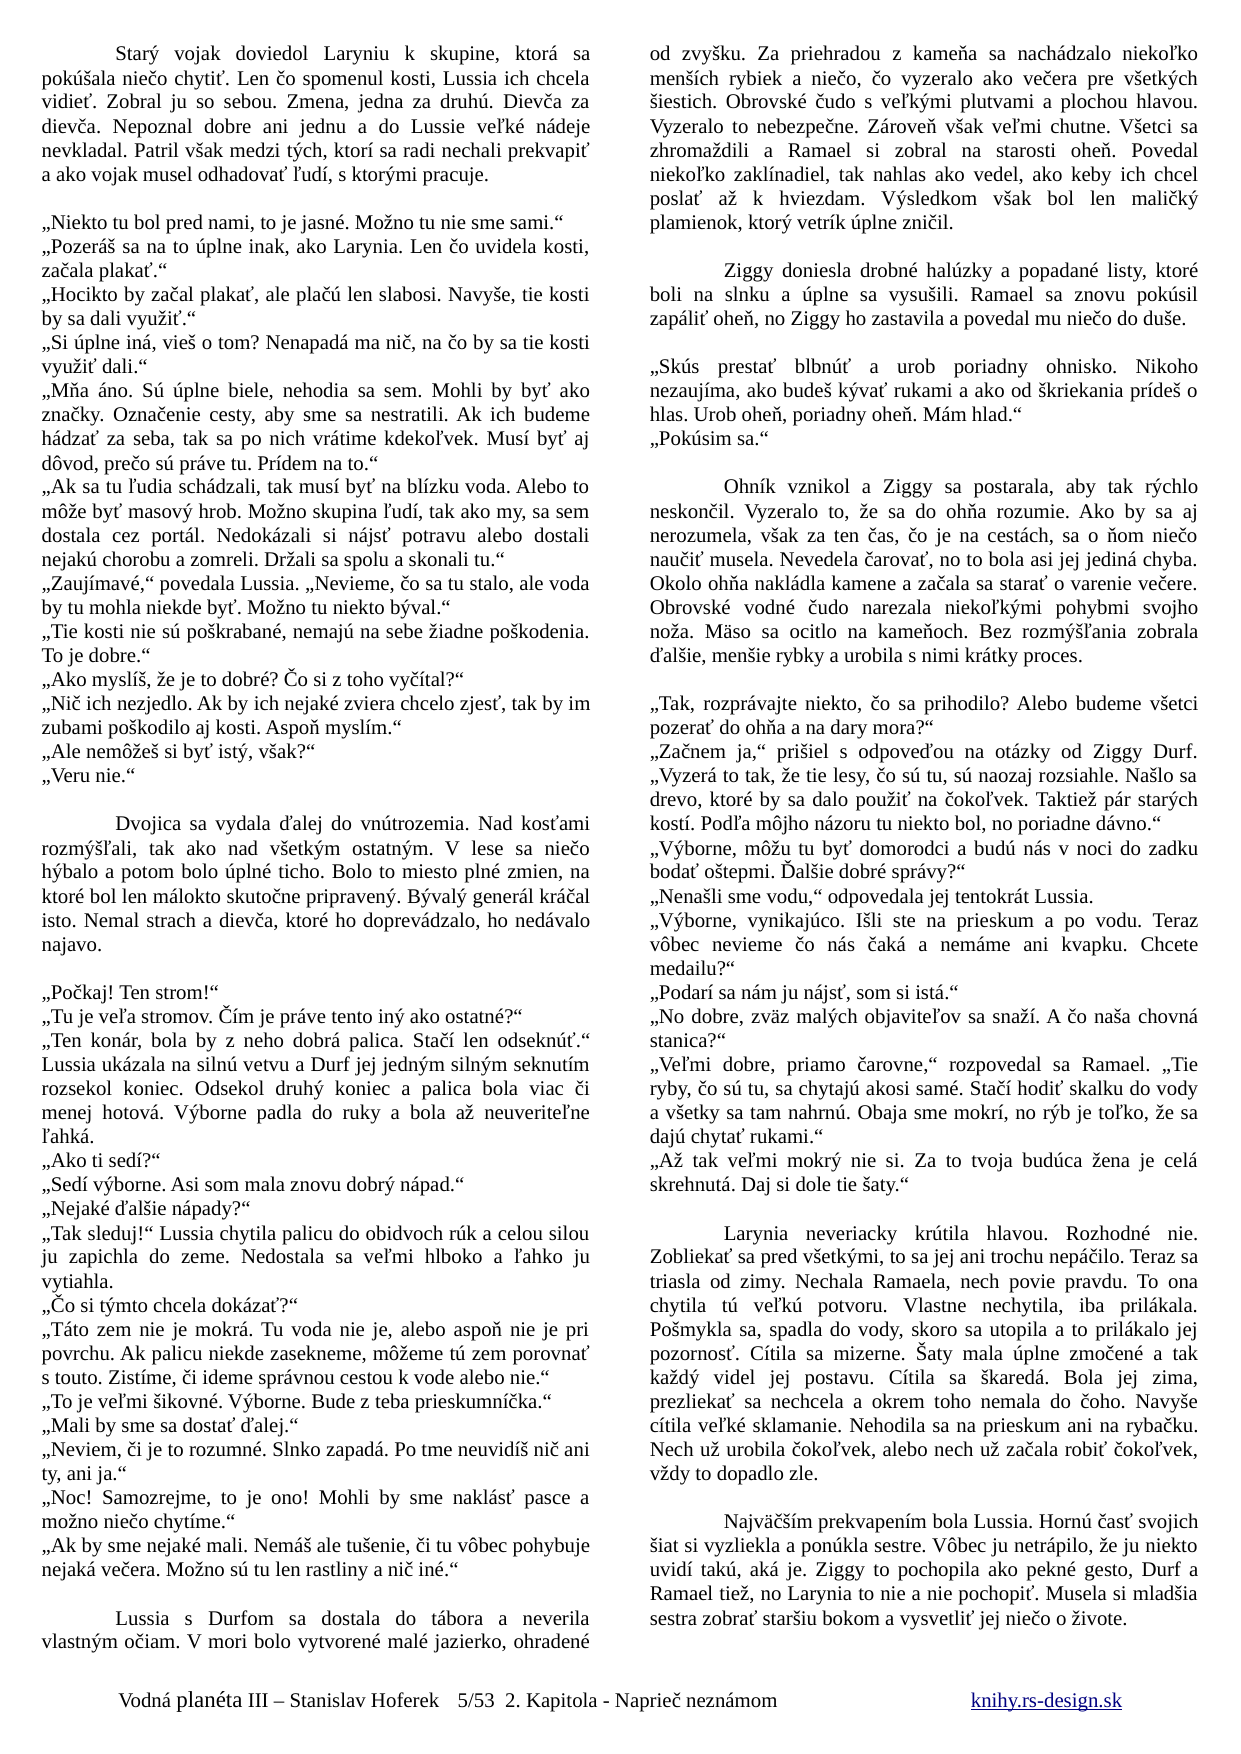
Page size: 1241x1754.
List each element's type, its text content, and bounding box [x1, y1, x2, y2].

text „Počkaj! Ten strom!“ [41, 980, 591, 1004]
text Dvojica sa vydala ďalej do vnútrozemia. Nad kosťami rozmýšľali, tak ako nad všetkým ostatným. V lese sa niečo hýbalo a potom bolo úplné ticho. Bolo to miesto plné zmien, na ktoré bol len málokto skutočne pripravený. Bývalý generál kráčal isto. Nemal strach a dievča, ktoré ho doprevádzalo, ho nedávalo najavo. [41, 811, 591, 956]
text „Až tak veľmi mokrý nie si. Za to tvoja budúca žena je celá skrehnutá. Daj si dole tie šaty.“ [649, 1148, 1199, 1196]
text „Ako ti sedí?“ [41, 1148, 591, 1172]
text „Noc! Samozrejme, to je ono! Mohli by sme naklásť pasce a možno niečo chytíme.“ [41, 1485, 591, 1533]
text Najväčším prekvapením bola Lussia. Hornú časť svojich šiat si vyzliekla a ponúkla sestre. Vôbec ju netrápilo, že ju niekto uvidí takú, aká je. Ziggy to pochopila ako pekné gesto, Durf a Ramael tiež, no Larynia to nie a nie pochopiť. Musela si mladšia sestra zobrať staršiu bokom a vysvetliť jej niečo o živote. [649, 1509, 1199, 1629]
text „Veľmi dobre, priamo čarovne,“ rozpovedal sa Ramael. „Tie ryby, čo sú tu, sa chytajú akosi samé. Stačí hodiť skalku do vody a všetky sa tam nahrnú. Obaja sme mokrí, no rýb je toľko, že sa dajú chytať rukami.“ [649, 1052, 1199, 1148]
text „Ako myslíš, že je to dobré? Čo si z toho vyčítal?“ [41, 667, 591, 691]
text „Tak sleduj!“ Lussia chytila palicu do obidvoch rúk a celou silou ju zapichla do zeme. Nedostala sa veľmi hlboko a ľahko ju vytiahla. [41, 1220, 591, 1293]
text „Skús prestať blbnúť a urob poriadny ohnisko. Nikoho nezaujíma, ako budeš kývať rukami a ako od škriekania prídeš o hlas. Urob oheň, poriadny oheň. Mám hlad.“ [649, 354, 1199, 426]
text Larynia neveriacky krútila hlavou. Rozhodné nie. Zobliekať sa pred všetkými, to sa jej ani trochu nepáčilo. Teraz sa triasla od zimy. Nechala Ramaela, nech povie pravdu. To ona chytila tú veľkú potvoru. Vlastne nechytila, iba prilákala. Pošmykla sa, spadla do vody, skoro sa utopila a to prilákalo jej pozornosť. Cítila sa mizerne. Šaty mala úplne zmočené a tak každý videl jej postavu. Cítila sa škaredá. Bola jej zima, prezliekať sa nechcela a okrem toho nemala do čoho. Navyše cítila veľké sklamanie. Nehodila sa na prieskum ani na rybačku. Nech už urobila čokoľvek, alebo nech už začala robiť čokoľvek, vždy to dopadlo zle. [649, 1220, 1199, 1485]
text „Hocikto by začal plakať, ale plačú len slabosi. Navyše, tie kosti by sa dali využiť.“ [41, 282, 591, 330]
text od zvyšku. Za priehradou z kameňa sa nachádzalo niekoľko menších rybiek a niečo, čo vyzeralo ako večera pre všetkých šiestich. Obrovské čudo s veľkými plutvami a plochou hlavou. Vyzeralo to nebezpečne. Zároveň však veľmi chutne. Všetci sa zhromaždili a Ramael si zobral na starosti oheň. Povedal niekoľko zaklínadiel, tak nahlas ako vedel, ako keby ich chcel poslať až k hviezdam. Výsledkom však bol len maličký plamienok, ktorý vetrík úplne zničil. [649, 41, 1199, 234]
text „Nejaké ďalšie nápady?“ [41, 1196, 591, 1220]
text „Táto zem nie je mokrá. Tu voda nie je, alebo aspoň nie je pri povrchu. Ak palicu niekde zasekneme, môžeme tú zem porovnať s touto. Zistíme, či ideme správnou cestou k vode alebo nie.“ [41, 1317, 591, 1389]
text „Začnem ja,“ prišiel s odpoveďou na otázky od Ziggy Durf. „Vyzerá to tak, že tie lesy, čo sú tu, sú naozaj rozsiahle. Našlo sa drevo, ktoré by sa dalo použiť na čokoľvek. Taktiež pár starých kostí. Podľa môjho názoru tu niekto bol, no poriadne dávno.“ [649, 739, 1199, 835]
text „Si úplne iná, vieš o tom? Nenapadá ma nič, na čo by sa tie kosti využiť dali.“ [41, 330, 591, 378]
text Lussia s Durfom sa dostala do tábora a neverila vlastným očiam. V mori bolo vytvorené malé jazierko, ohradené [41, 1605, 591, 1653]
text „Výborne, vynikajúco. Išli ste na prieskum a po vodu. Teraz vôbec nevieme čo nás čaká a nemáme ani kvapku. Chcete medailu?“ [649, 908, 1199, 980]
text „Ten konár, bola by z neho dobrá palica. Stačí len odseknúť.“ Lussia ukázala na silnú vetvu a Durf jej jedným silným seknutím rozsekol koniec. Odsekol druhý koniec a palica bola viac či menej hotová. Výborne padla do ruky a bola až neuveriteľne ľahká. [41, 1028, 591, 1148]
text „Zaujímavé,“ povedala Lussia. „Nevieme, čo sa tu stalo, ale voda by tu mohla niekde byť. Možno tu niekto býval.“ [41, 571, 591, 619]
text Ziggy doniesla drobné halúzky a popadané listy, ktoré boli na slnku a úplne sa vysušili. Ramael sa znovu pokúsil zapáliť oheň, no Ziggy ho zastavila a povedal mu niečo do duše. [649, 258, 1199, 330]
text „Veru nie.“ [41, 763, 591, 787]
text Starý vojak doviedol Laryniu k skupine, ktorá sa pokúšala niečo chytiť. Len čo spomenul kosti, Lussia ich chcela vidieť. Zobral ju so sebou. Zmena, jedna za druhú. Dievča za dievča. Nepoznal dobre ani jednu a do Lussie veľké nádeje nevkladal. Patril však medzi tých, ktorí sa radi nechali prekvapiť a ako vojak musel odhadovať ľudí, s ktorými pracuje. [41, 41, 591, 186]
text „Pozeráš sa na to úplne inak, ako Larynia. Len čo uvidela kosti, začala plakať.“ [41, 234, 591, 282]
text „Čo si týmto chcela dokázať?“ [41, 1293, 591, 1317]
text „Mali by sme sa dostať ďalej.“ [41, 1413, 591, 1437]
text „Ak by sme nejaké mali. Nemáš ale tušenie, či tu vôbec pohybuje nejaká večera. Možno sú tu len rastliny a nič iné.“ [41, 1533, 591, 1581]
text „Nenašli sme vodu,“ odpovedala jej tentokrát Lussia. [649, 883, 1199, 908]
text „Sedí výborne. Asi som mala znovu dobrý nápad.“ [41, 1172, 591, 1196]
text „Mňa áno. Sú úplne biele, nehodia sa sem. Mohli by byť ako značky. Označenie cesty, aby sme sa nestratili. Ak ich budeme hádzať za seba, tak sa po nich vrátime kdekoľvek. Musí byť aj dôvod, prečo sú práve tu. Prídem na to.“ [41, 378, 591, 474]
text „Tak, rozprávajte niekto, čo sa prihodilo? Alebo budeme všetci pozerať do ohňa a na dary mora?“ [649, 691, 1199, 739]
text „Nič ich nezjedlo. Ak by ich nejaké zviera chcelo zjesť, tak by im zubami poškodilo aj kosti. Aspoň myslím.“ [41, 691, 591, 739]
text „Niekto tu bol pred nami, to je jasné. Možno tu nie sme sami.“ [41, 210, 591, 234]
text „Tu je veľa stromov. Čím je práve tento iný ako ostatné?“ [41, 1004, 591, 1028]
text „Tie kosti nie sú poškrabané, nemajú na sebe žiadne poškodenia. To je dobre.“ [41, 619, 591, 667]
text „Výborne, môžu tu byť domorodci a budú nás v noci do zadku bodať oštepmi. Ďalšie dobré správy?“ [649, 835, 1199, 883]
text Ohník vznikol a Ziggy sa postarala, aby tak rýchlo neskončil. Vyzeralo to, že sa do ohňa rozumie. Ako by sa aj nerozumela, však za ten čas, čo je na cestách, sa o ňom niečo naučiť musela. Nevedela čarovať, no to bola asi jej jediná chyba. Okolo ohňa nakládla kamene a začala sa starať o varenie večere. Obrovské vodné čudo narezala niekoľkými pohybmi svojho noža. Mäso sa ocitlo na kameňoch. Bez rozmýšľania zobrala ďalšie, menšie rybky a urobila s nimi krátky proces. [649, 474, 1199, 667]
text „No dobre, zväz malých objaviteľov sa snaží. A čo naša chovná stanica?“ [649, 1004, 1199, 1052]
text „Ale nemôžeš si byť istý, však?“ [41, 739, 591, 763]
text „To je veľmi šikovné. Výborne. Bude z teba prieskumníčka.“ [41, 1389, 591, 1413]
text „Neviem, či je to rozumné. Slnko zapadá. Po tme neuvidíš nič ani ty, ani ja.“ [41, 1437, 591, 1485]
text „Pokúsim sa.“ [649, 426, 1199, 450]
text „Podarí sa nám ju nájsť, som si istá.“ [649, 980, 1199, 1004]
text „Ak sa tu ľudia schádzali, tak musí byť na blízku voda. Alebo to môže byť masový hrob. Možno skupina ľudí, tak ako my, sa sem dostala cez portál. Nedokázali si nájsť potravu alebo dostali nejakú chorobu a zomreli. Držali sa spolu a skonali tu.“ [41, 474, 591, 571]
